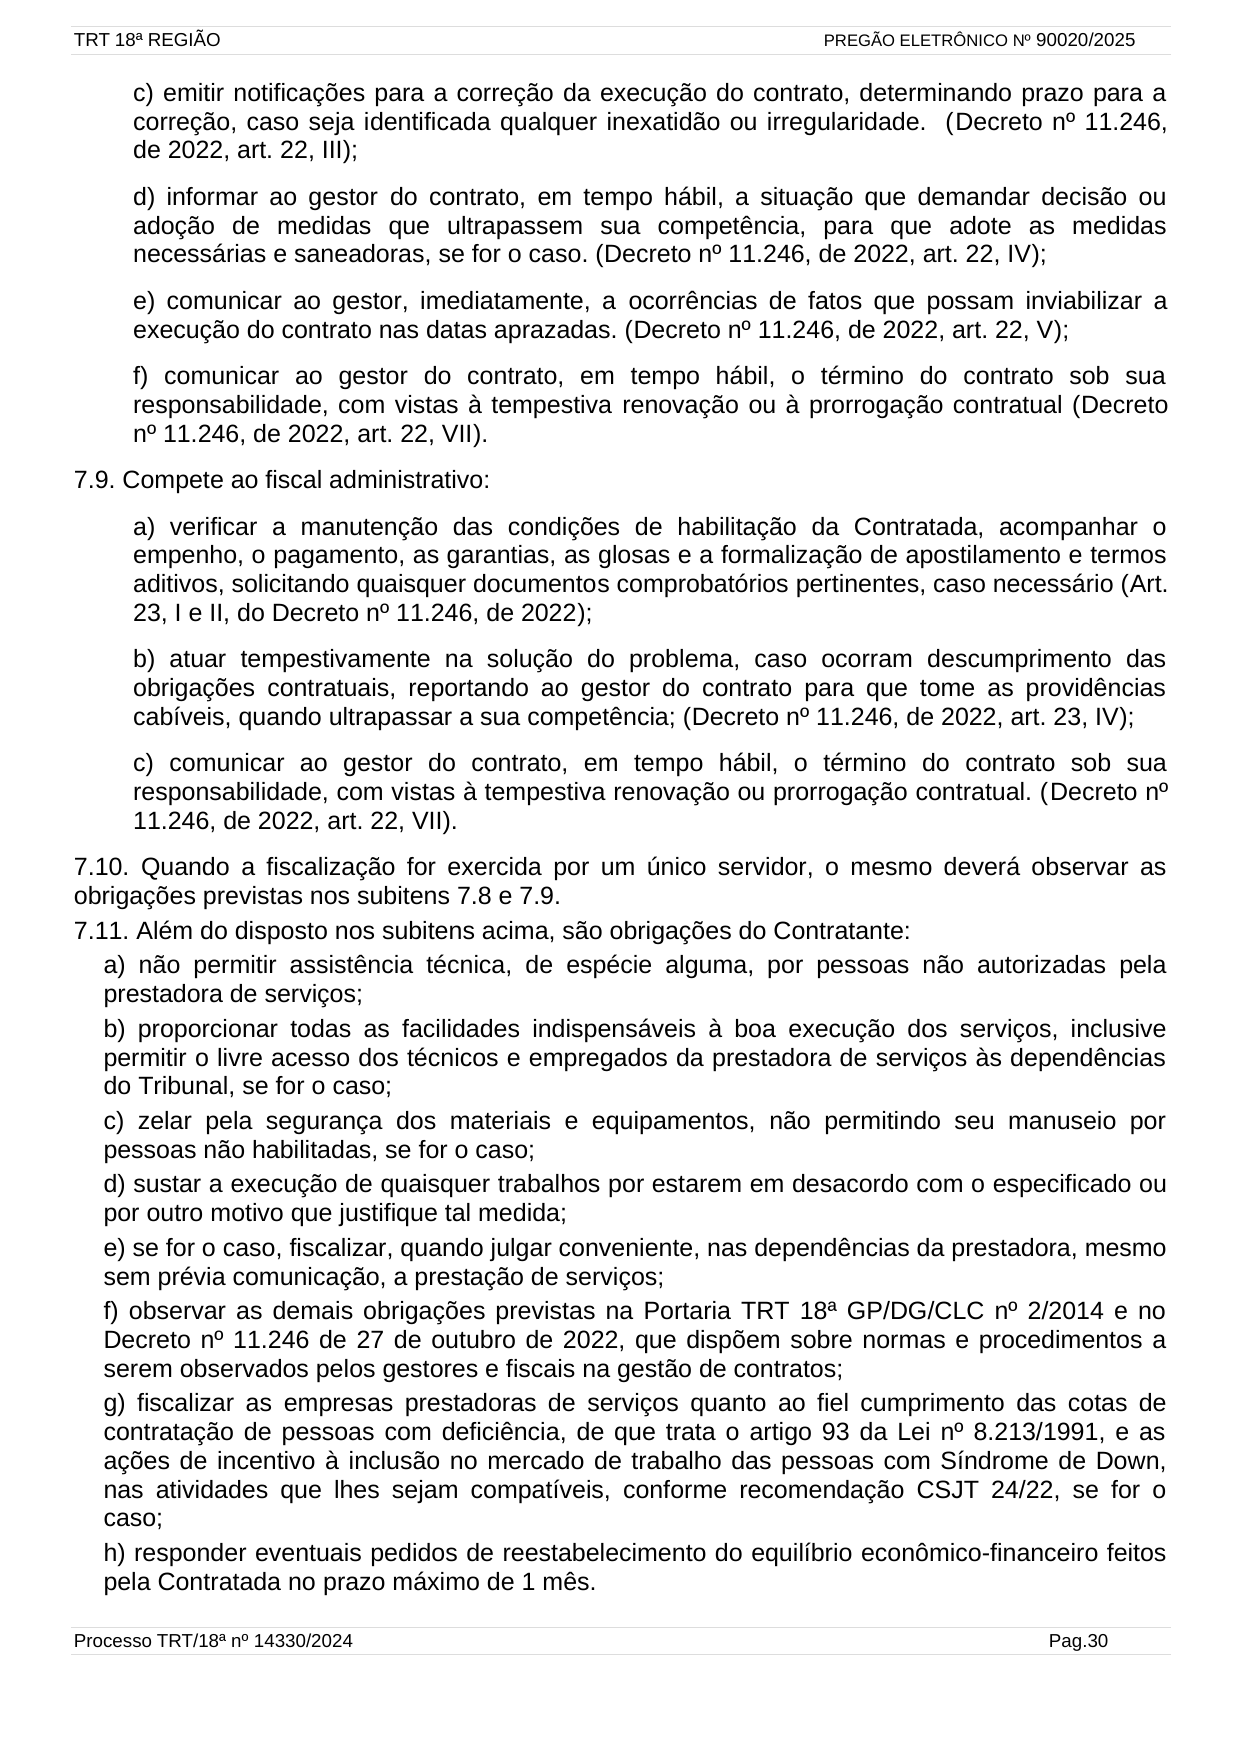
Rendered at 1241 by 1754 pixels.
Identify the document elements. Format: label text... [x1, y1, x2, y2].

text d) sustar a execução de quaisquer trabalhos por estarem em desacordo com o especificado ou por outro motivo que justifique tal medida; [103, 1169, 1168, 1227]
text c) zelar pela segurança dos materiais e equipamentos, não permitindo seu manuseio por pessoas não habilitadas, se for o caso; [103, 1106, 1168, 1163]
text h) responder eventuais pedidos de reestabelecimento do equilíbrio econômico-financeiro feitos pela Contratada no prazo máximo de 1 mês. [103, 1538, 1168, 1596]
list a) verificar a manutenção das condições de habilitação da Contratada, acompanhar o empenho, o pagamento, as garantias, as glosas e a formalização de apostilamento e termos aditivos, solicitando quaisquer documentos comprobatórios pertinentes, caso necessário (Art. 23, I e II, do Decreto nº 11.246, de 2022); [133, 512, 1168, 627]
text 7.10. Quando a fiscalização for exercida por um único servidor, o mesmo deverá observar as obrigações previstas nos subitens 7.8 e 7.9. [74, 852, 1168, 910]
list c) comunicar ao gestor do contrato, em tempo hábil, o término do contrato sob sua responsabilidade, com vistas à tempestiva renovação ou prorrogação contratual. (Decreto nº 11.246, de 2022, art. 22, VII). [133, 748, 1168, 834]
text 7.11. Além do disposto nos subitens acima, são obrigações do Contratante: [74, 916, 1168, 944]
text e) se for o caso, fiscalizar, quando julgar conveniente, nas dependências da prestadora, mesmo sem prévia comunicação, a prestação de serviços; [103, 1233, 1168, 1290]
list d) informar ao gestor do contrato, em tempo hábil, a situação que demandar decisão ou adoção de medidas que ultrapassem sua competência, para que adote as medidas necessárias e saneadoras, se for o caso. (Decreto nº 11.246, de 2022, art. 22, IV); [133, 182, 1168, 268]
list e) comunicar ao gestor, imediatamente, a ocorrências de fatos que possam inviabilizar a execução do contrato nas datas aprazadas. (Decreto nº 11.246, de 2022, art. 22, V); [133, 286, 1168, 343]
list f) comunicar ao gestor do contrato, em tempo hábil, o término do contrato sob sua responsabilidade, com vistas à tempestiva renovação ou à prorrogação contratual (Decreto nº 11.246, de 2022, art. 22, VII). [133, 361, 1168, 447]
text f) observar as demais obrigações previstas na Portaria TRT 18ª GP/DG/CLC nº 2/2014 e no Decreto nº 11.246 de 27 de outubro de 2022, que dispõem sobre normas e procedimentos a serem observados pelos gestores e fiscais na gestão de contratos; [103, 1296, 1168, 1382]
list 7.9. Compete ao fiscal administrativo: [74, 465, 1168, 494]
list b) atuar tempestivamente na solução do problema, caso ocorram descumprimento das obrigações contratuais, reportando ao gestor do contrato para que tome as providências cabíveis, quando ultrapassar a sua competência; (Decreto nº 11.246, de 2022, art. 23, IV); [133, 644, 1168, 731]
list c) emitir notificações para a correção da execução do contrato, determinando prazo para a correção, caso seja identificada qualquer inexatidão ou irregularidade. (Decreto nº 11.246, de 2022, art. 22, III); [133, 78, 1168, 164]
text b) proporcionar todas as facilidades indispensáveis à boa execução dos serviços, inclusive permitir o livre acesso dos técnicos e empregados da prestadora de serviços às dependências do Tribunal, se for o caso; [103, 1014, 1168, 1100]
text a) não permitir assistência técnica, de espécie alguma, por pessoas não autorizadas pela prestadora de serviços; [103, 950, 1168, 1008]
text g) fiscalizar as empresas prestadoras de serviços quanto ao fiel cumprimento das cotas de contratação de pessoas com deficiência, de que trata o artigo 93 da Lei nº 8.213/1991, e as ações de incentivo à inclusão no mercado de trabalho das pessoas com Síndrome de Down, nas atividades que lhes sejam compatíveis, conforme recomendação CSJT 24/22, se for o caso; [103, 1388, 1168, 1532]
